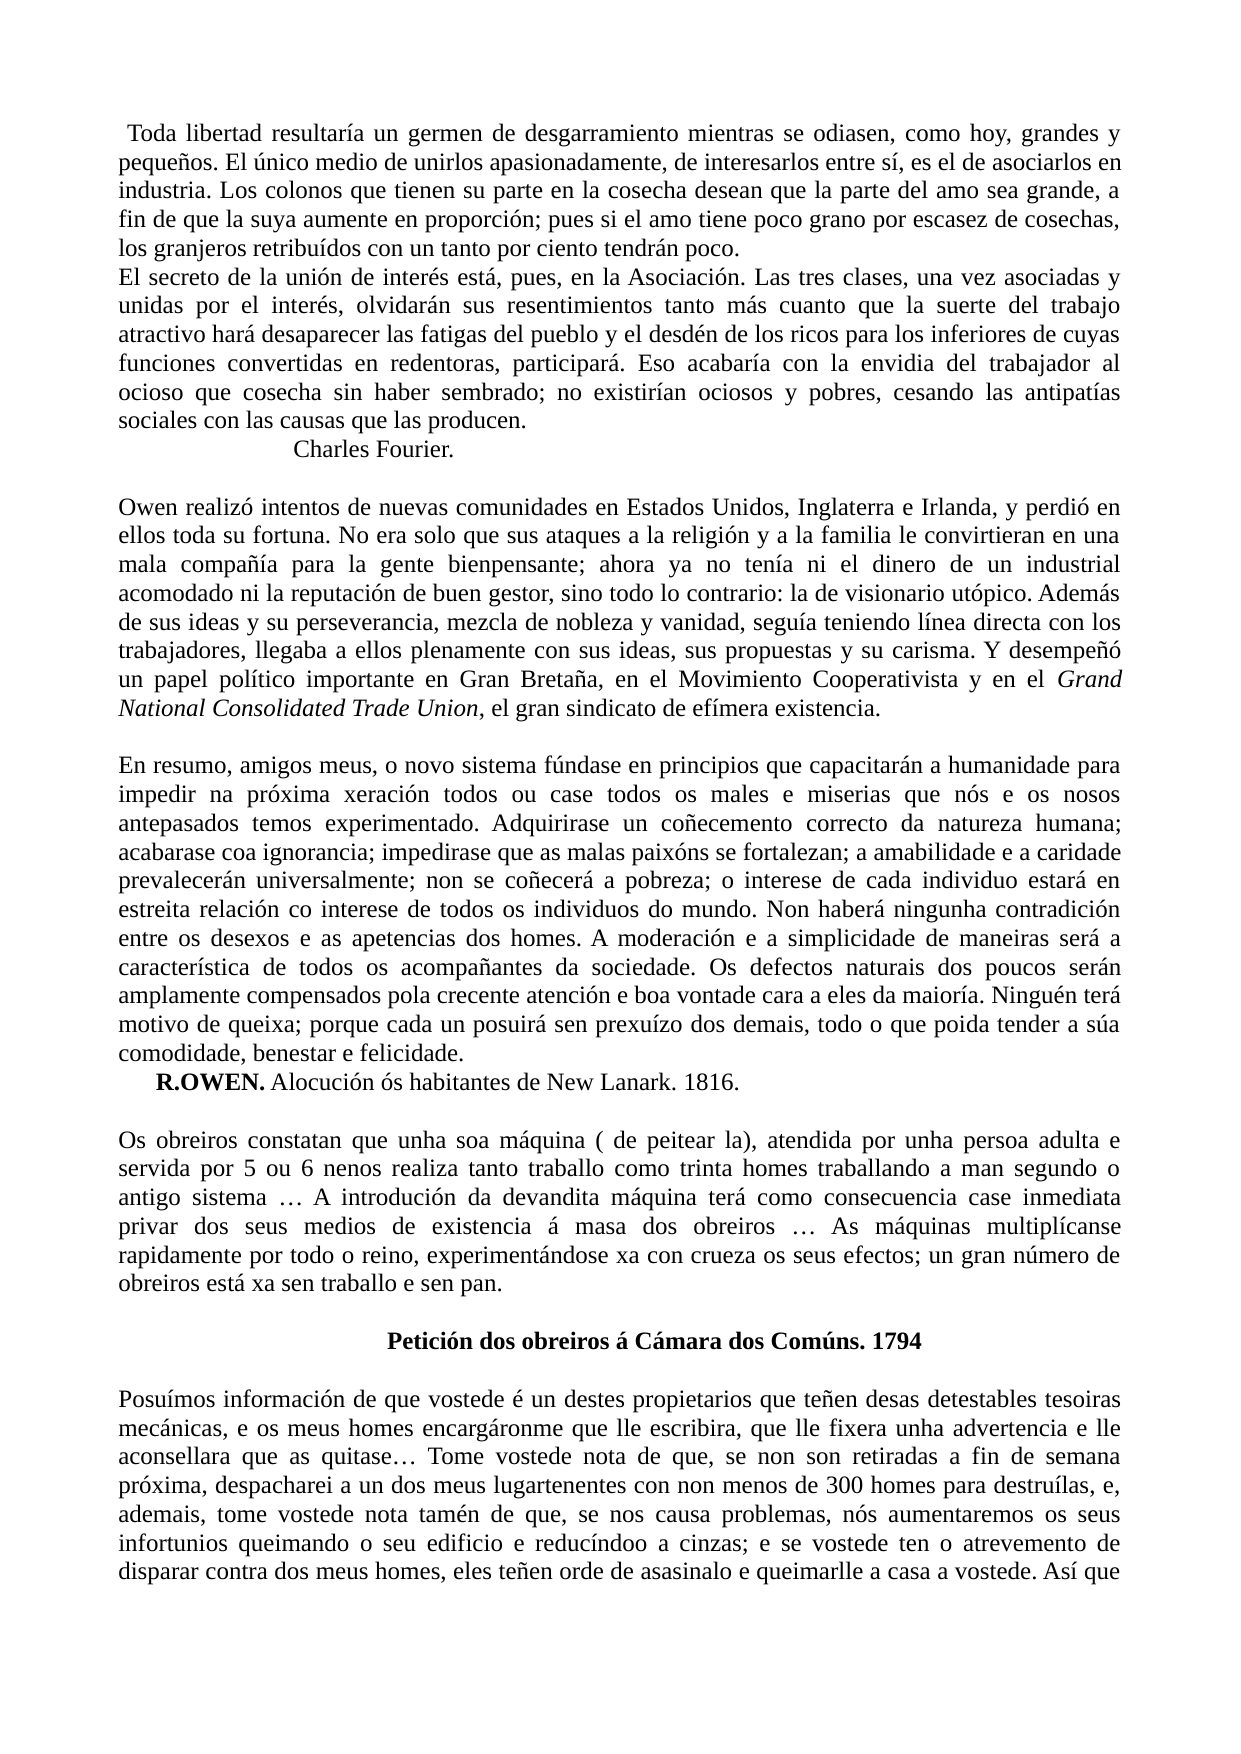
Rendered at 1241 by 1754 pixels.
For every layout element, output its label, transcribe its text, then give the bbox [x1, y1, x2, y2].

text Toda libertad resultaría un germen de desgarramiento mientras se odiasen, como hoy, grandes y pequeños. El único medio de unirlos apasionadamente, de interesarlos entre sí, es el de asociarlos en industria. Los colonos que tienen su parte en la cosecha desean que la parte del amo sea grande, a fin de que la suya aumente en proporción; pues si el amo tiene poco grano por escasez de cosechas, los granjeros retribuídos con un tanto por ciento tendrán poco. [118, 118, 1122, 262]
text Os obreiros constatan que unha soa máquina ( de peitear la), atendida por unha persoa adulta e servida por 5 ou 6 nenos realiza tanto traballo como trinta homes traballando a man segundo o antigo sistema … A introdución da devandita máquina terá como consecuencia case inmediata privar dos seus medios de existencia á masa dos obreiros … As máquinas multiplícanse rapidamente por todo o reino, experimentándose xa con crueza os seus efectos; un gran número de obreiros está xa sen traballo e sen pan. [118, 1125, 1122, 1297]
text El secreto de la unión de interés está, pues, en la Asociación. Las tres clases, una vez asociadas y unidas por el interés, olvidarán sus resentimientos tanto más cuanto que la suerte del trabajo atractivo hará desaparecer las fatigas del pueblo y el desdén de los ricos para los inferiores de cuyas funciones convertidas en redentoras, participará. Eso acabaría con la envidia del trabajador al ocioso que cosecha sin haber sembrado; no existirían ociosos y pobres, cesando las antipatías sociales con las causas que las producen. [118, 262, 1122, 434]
text Petición dos obreiros á Cámara dos Comúns. 1794 [118, 1326, 1122, 1355]
text Owen realizó intentos de nuevas comunidades en Estados Unidos, Inglaterra e Irlanda, y perdió en ellos toda su fortuna. No era solo que sus ataques a la religión y a la familia le convirtieran en una mala compañía para la gente bienpensante; ahora ya no tenía ni el dinero de un industrial acomodado ni la reputación de buen gestor, sino todo lo contrario: la de visionario utópico. Además de sus ideas y su perseverancia, mezcla de nobleza y vanidad, seguía teniendo línea directa con los trabajadores, llegaba a ellos plenamente con sus ideas, sus propuestas y su carisma. Y desempeñó un papel político importante en Gran Bretaña, en el Movimiento Cooperativista y en el Grand National Consolidated Trade Union, el gran sindicato de efímera existencia. [118, 492, 1122, 722]
text R.OWEN. Alocución ós habitantes de New Lanark. 1816. [118, 1067, 1122, 1096]
text Charles Fourier. [118, 434, 1122, 463]
text Posuímos información de que vostede é un destes propietarios que teñen desas detestables tesoiras mecánicas, e os meus homes encargáronme que lle escribira, que lle fixera unha advertencia e lle aconsellara que as quitase… Tome vostede nota de que, se non son retiradas a fin de semana próxima, despacharei a un dos meus lugartenentes con non menos de 300 homes para destruílas, e, ademais, tome vostede nota tamén de que, se nos causa problemas, nós aumentaremos os seus infortunios queimando o seu edificio e reducíndoo a cinzas; e se vostede ten o atrevemento de disparar contra dos meus homes, eles teñen orde de asasinalo e queimarlle a casa a vostede. Así que [118, 1384, 1122, 1585]
text En resumo, amigos meus, o novo sistema fúndase en principios que capacitarán a humanidade para impedir na próxima xeración todos ou case todos os males e miserias que nós e os nosos antepasados temos experimentado. Adquirirase un coñecemento correcto da natureza humana; acabarase coa ignorancia; impedirase que as malas paixóns se fortalezan; a amabilidade e a caridade prevalecerán universalmente; non se coñecerá a pobreza; o interese de cada individuo estará en estreita relación co interese de todos os individuos do mundo. Non haberá ningunha contradición entre os desexos e as apetencias dos homes. A moderación e a simplicidade de maneiras será a característica de todos os acompañantes da sociedade. Os defectos naturais dos poucos serán amplamente compensados pola crecente atención e boa vontade cara a eles da maioría. Ninguén terá motivo de queixa; porque cada un posuirá sen prexuízo dos demais, todo o que poida tender a súa comodidade, benestar e felicidade. [118, 751, 1122, 1067]
